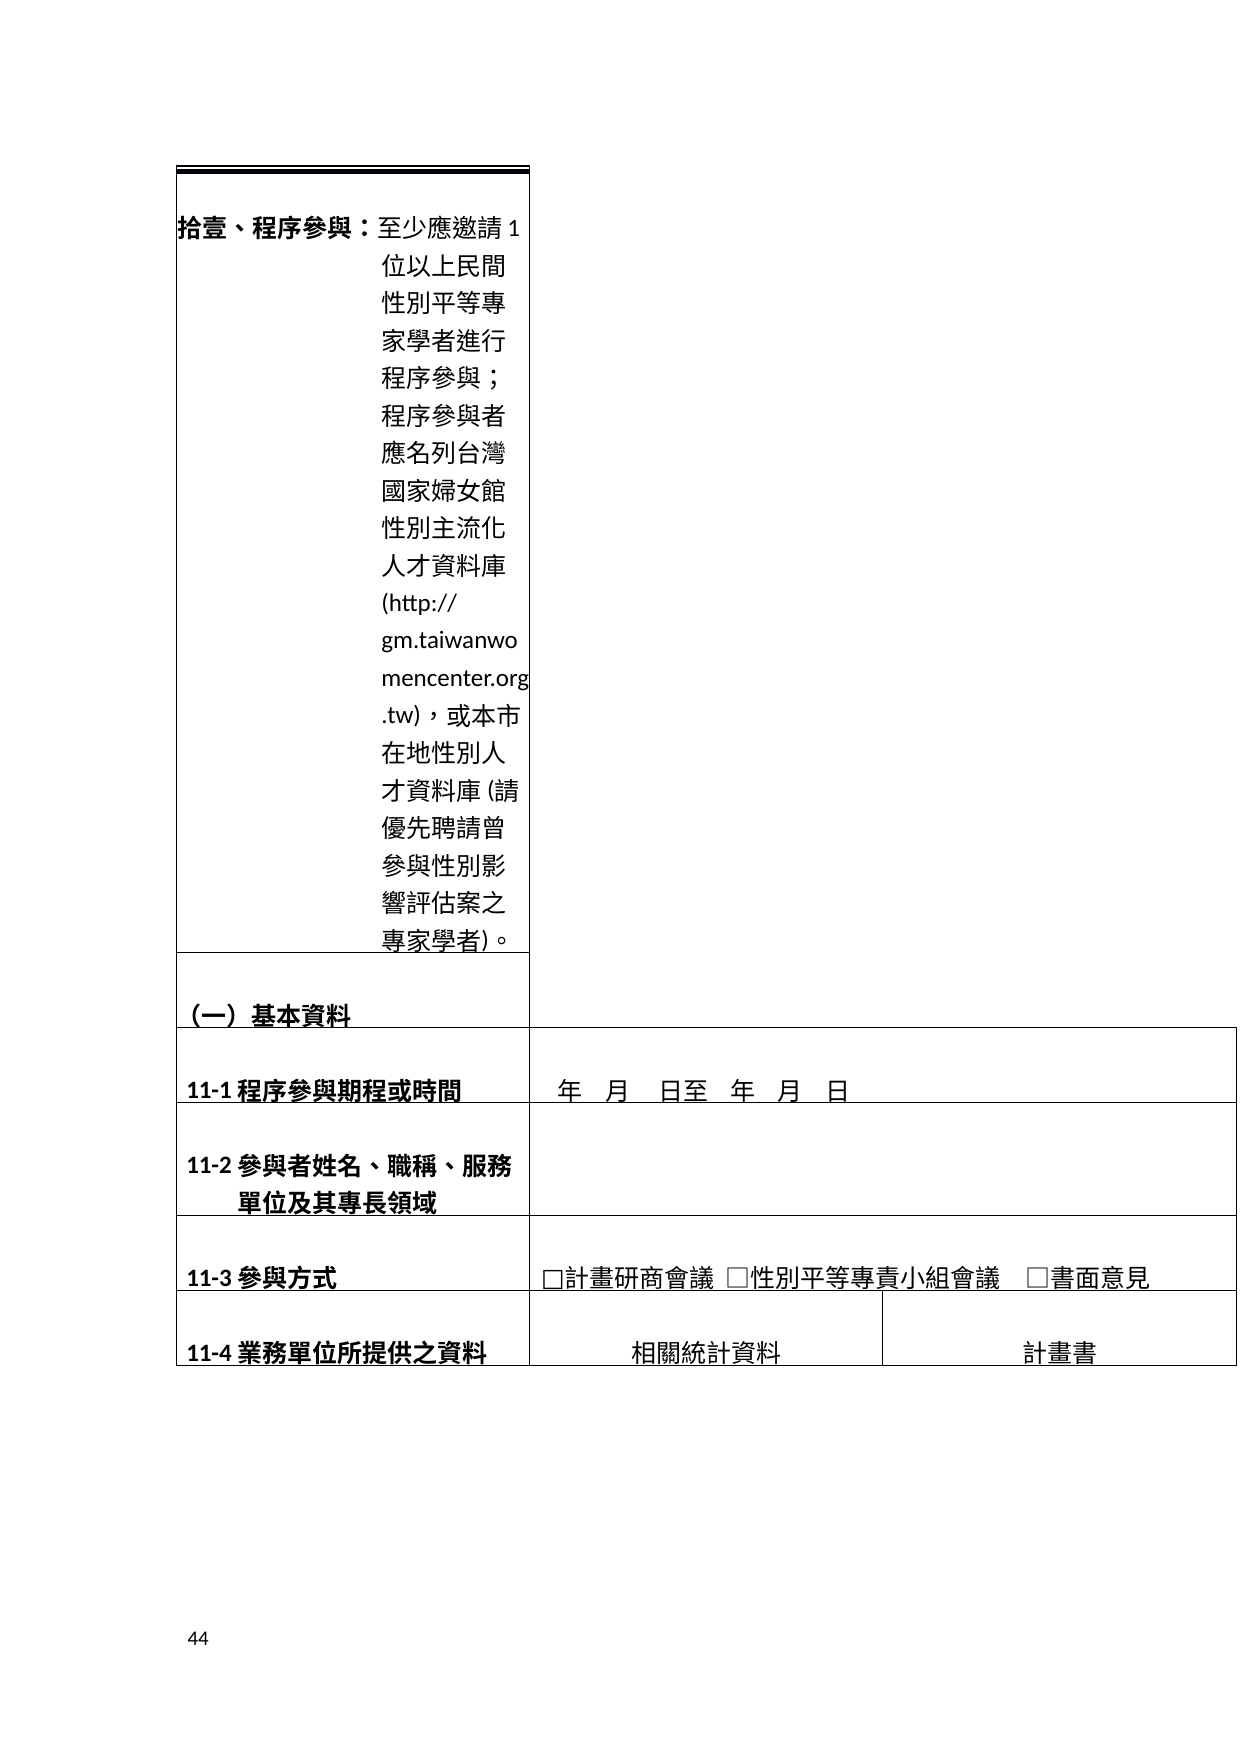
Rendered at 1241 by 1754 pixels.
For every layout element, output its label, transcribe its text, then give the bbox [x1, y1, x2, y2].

table_cell 11-2參與者姓名、職稱、服務單位及其專長領域 [177, 1103, 529, 1214]
table_cell □計畫研商會議 □性別平等專責小組會議 □書面意見 [530, 1216, 1236, 1289]
table_cell 年 月 日至 年 月 日 [530, 1028, 1236, 1102]
table_cell [530, 1103, 1236, 1214]
table_header 拾壹、程序參與：至少應邀請1位以上民間性別平等專家學者進行程序參與；程序參與者應名列台灣國家婦女館性別主流化人才資料庫(http://gm.taiwanwomencenter.org.tw)，或本市在地性別人才資料庫 (請優先聘請曾參與性別影響評估案之專家學者)。 [177, 174, 529, 952]
table_cell 計畫書 [883, 1291, 1236, 1364]
table_cell 11-1程序參與期程或時間 [177, 1028, 529, 1102]
table_cell （一）基本資料 [177, 953, 529, 1027]
table_cell 11-3參與方式 [177, 1216, 529, 1289]
table_cell 11-4業務單位所提供之資料 [177, 1291, 529, 1364]
table_cell 相關統計資料 [530, 1291, 882, 1364]
